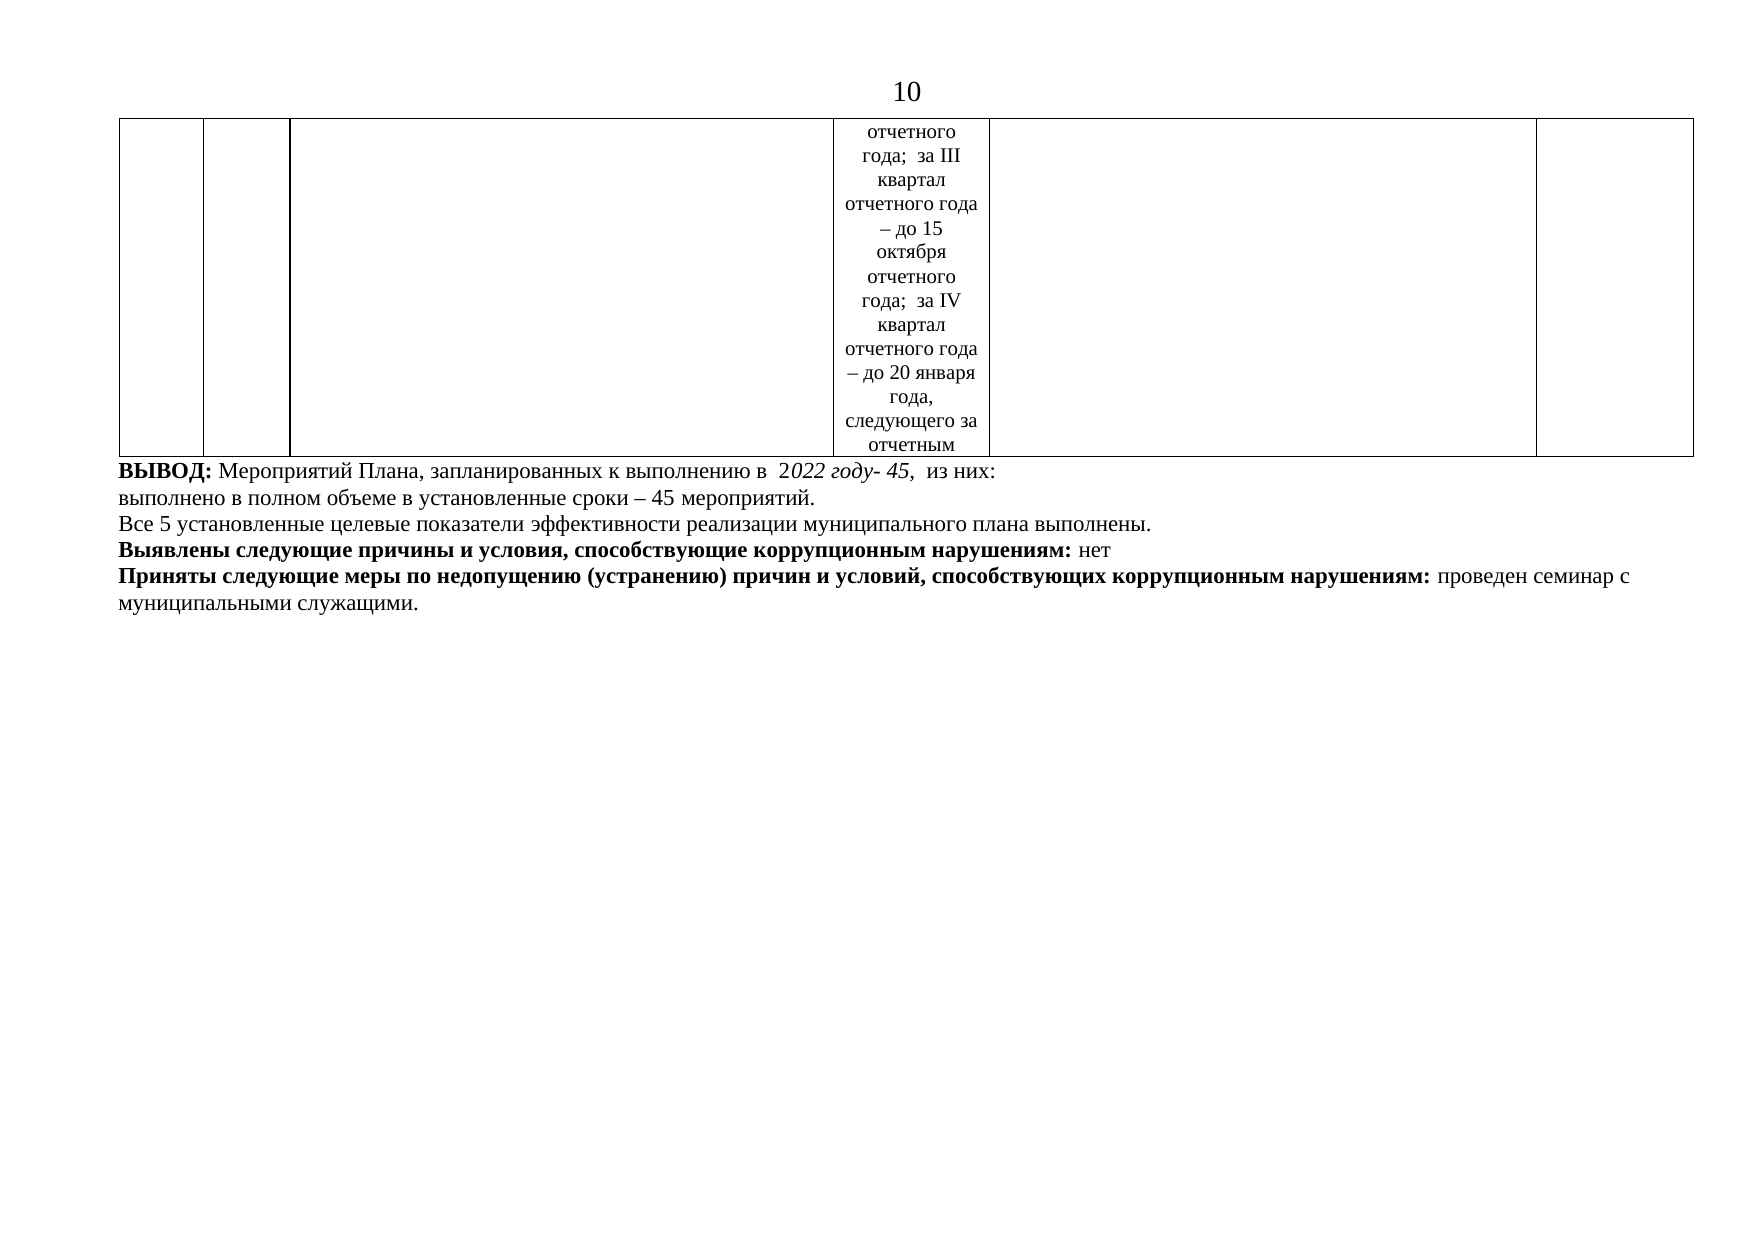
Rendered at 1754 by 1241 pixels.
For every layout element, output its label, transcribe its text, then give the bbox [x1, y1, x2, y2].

table_cell отчетного года; за III квартал отчетного года – до 15 октября отчетного года; за IV квартал отчетного года – до 20 января года, следующего за отчетным [834, 119, 989, 456]
table_cell [990, 119, 1536, 456]
text Приняты следующие меры по недопущению (устранению) причин и условий, способствующих коррупционным нарушениям: проведен семинар с муниципальными служащими. [118, 563, 1695, 615]
table_cell [291, 119, 833, 456]
table_cell [120, 119, 203, 456]
text выполнено в полном объеме в установленные сроки – 45 мероприятий. [118, 483, 1695, 510]
text Все 5 установленные целевые показатели эффективности реализации муниципального плана выполнены. [118, 510, 1695, 536]
table_cell [1537, 119, 1693, 456]
table_cell [204, 119, 289, 456]
text Выявлены следующие причины и условия, способствующие коррупционным нарушениям: нет [118, 536, 1695, 563]
text ВЫВОД: Мероприятий Плана, запланированных к выполнению в 2022 году- 45, из них: [118, 457, 1695, 483]
